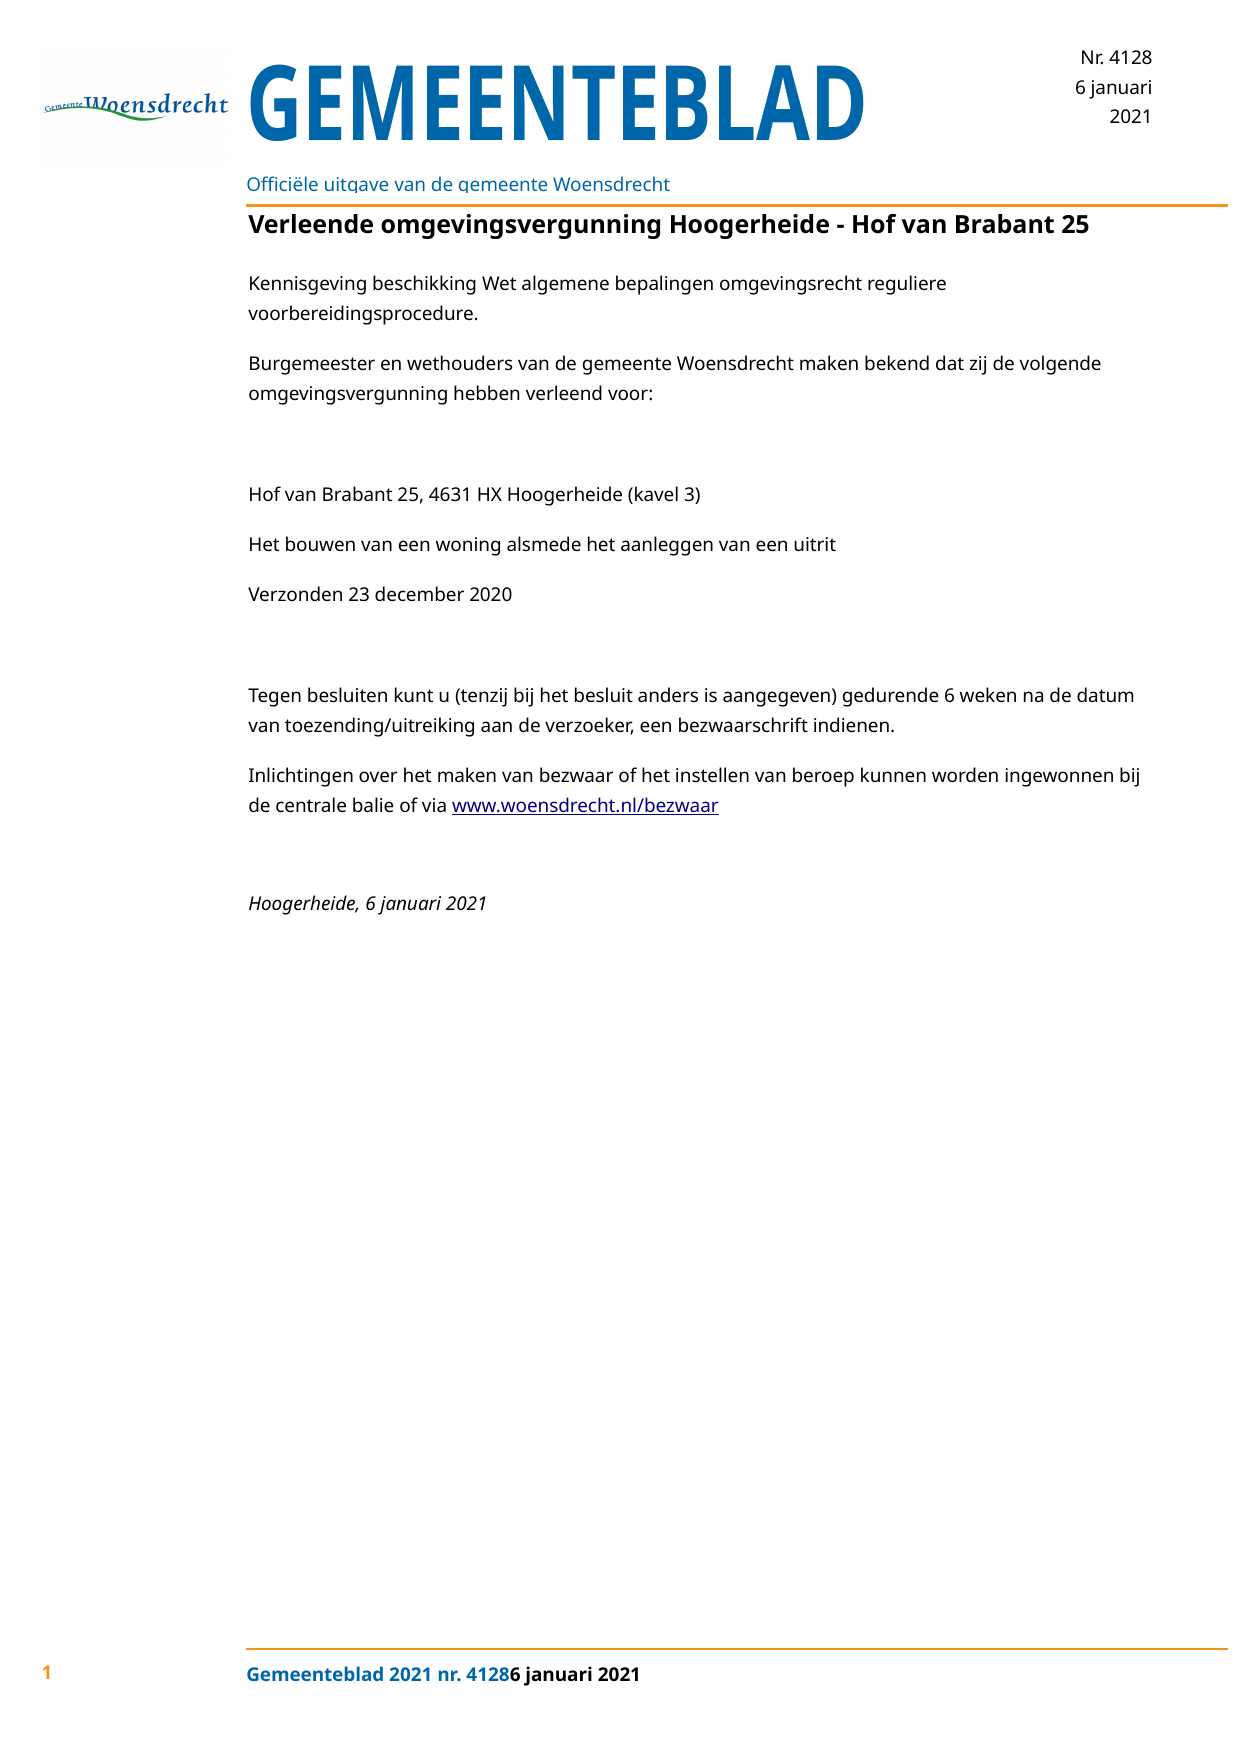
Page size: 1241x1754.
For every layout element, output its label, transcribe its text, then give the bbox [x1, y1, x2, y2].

text Het bouwen van een woning alsmede het aanleggen van een uitrit [248, 531, 1152, 557]
text Hof van Brabant 25, 4631 HX Hoogerheide (kavel 3) [248, 481, 1152, 506]
text Verzonden 23 december 2020 [248, 582, 1152, 607]
text Hoogerheide, 6 januari 2021 [248, 890, 1152, 916]
text Kennisgeving beschikking Wet algemene bepalingen omgevingsrecht reguliere voorbereidingsprocedure. [248, 270, 1152, 326]
picture [41, 47, 231, 172]
text Burgemeester en wethouders van de gemeente Woensdrecht maken bekend dat zij de volgende omgevingsvergunning hebben verleend voor: [248, 350, 1152, 406]
text Tegen besluiten kunt u (tenzij bij het besluit anders is aangegeven) gedurende 6 weken na de datum van toezending/uitreiking aan de verzoeker, een bezwaarschrift indienen. [248, 682, 1152, 738]
text Inlichtingen over het maken van bezwaar of het instellen van beroep kunnen worden ingewonnen bij de centrale balie of via www.woensdrecht.nl/bezwaar [248, 762, 1152, 818]
text Verleende omgevingsvergunning Hoogerheide - Hof van Brabant 25 [248, 207, 1152, 241]
